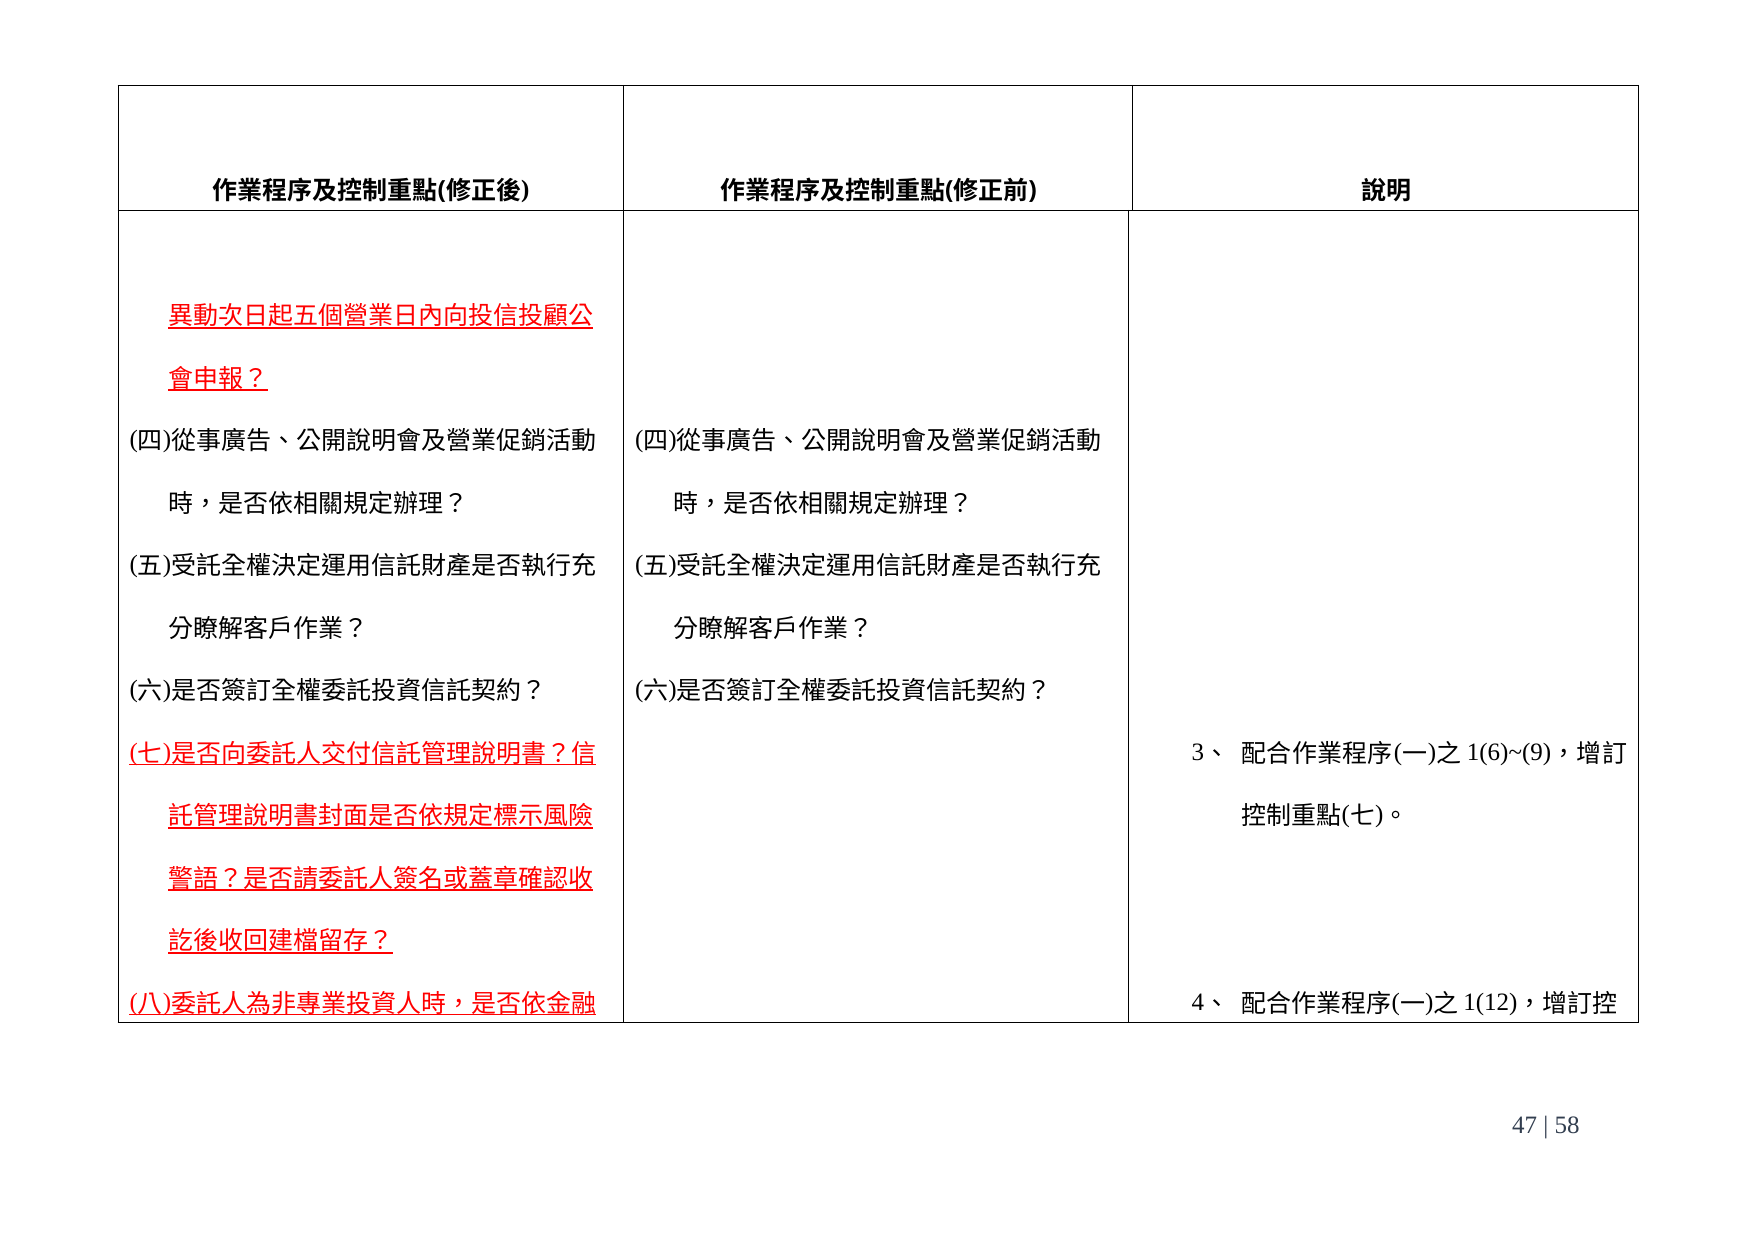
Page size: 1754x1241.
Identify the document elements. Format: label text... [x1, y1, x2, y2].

table_cell (四)從事廣告、公開說明會及營業促銷活動時，是否依相關規定辦理？ (五)受託全權決定運用信託財產是否執行充分瞭解客戶作業？ (六)是否簽訂全權委託投資信託契約？ [624, 211, 1128, 1022]
table_header 說明 [1133, 86, 1638, 210]
table_cell 異動次日起五個營業日內向投信投顧公會申報？ (四)從事廣告、公開說明會及營業促銷活動時，是否依相關規定辦理？ (五)受託全權決定運用信託財產是否執行充分瞭解客戶作業？ (六)是否簽訂全權委託投資信託契約？ (七)是否向委託人交付信託管理說明書？信託管理說明書封面是否依規定標示風險警語？是否請委託人簽名或蓋章確認收訖後收回建檔留存？ (八)委託人為非專業投資人時，是否依金融 [119, 211, 623, 1022]
table_header 作業程序及控制重點(修正前) [624, 86, 1132, 210]
table_header 作業程序及控制重點(修正後) [119, 86, 623, 210]
table_cell 依本操作辦法第三條規定，修正控制重點(一)。 依本操作辦法第四條規定，修正控制重點(三)。 配合作業程序(一)之1(6)~(9)，增訂控制重點(七)。 配合作業程序(一)之1(12)，增訂控制重點(八)。 配合作業程序(一)之1(13)，增訂控制重點(九)，以下項次順移。 配合作業程序(一)之2(5)，增訂控制重點(十一)，以下項次順移。 配合作業程序(二)之1，修正原控制重點(八)並移列第十二項。 配合作業程序(二)之2，修正原控制重點(九)並移列第十三項。 配合作業程序(二)之3，修正原控制重點(十)並移列第十四項。 配合作業程序(二)之4，修正原控制重點(十二)並移列第十六項。 配合作業程序(二)之5，增訂控制重點(十七)。 配合作業程序(二)之7，增訂控制重點(十八)。 配合作業程序(三)之2(4)，增訂控制重點(十九)。 配合作業程序(三)之3(4)，修正原控制重點(十三)並移列第二十項。 配合作業程序(四)之2，增訂控制重點(二十一) ，以下項次順移。 配合作業程序(十一)，修正原控制重點(二十三)並移列第三十一項。 [1129, 211, 1638, 1022]
